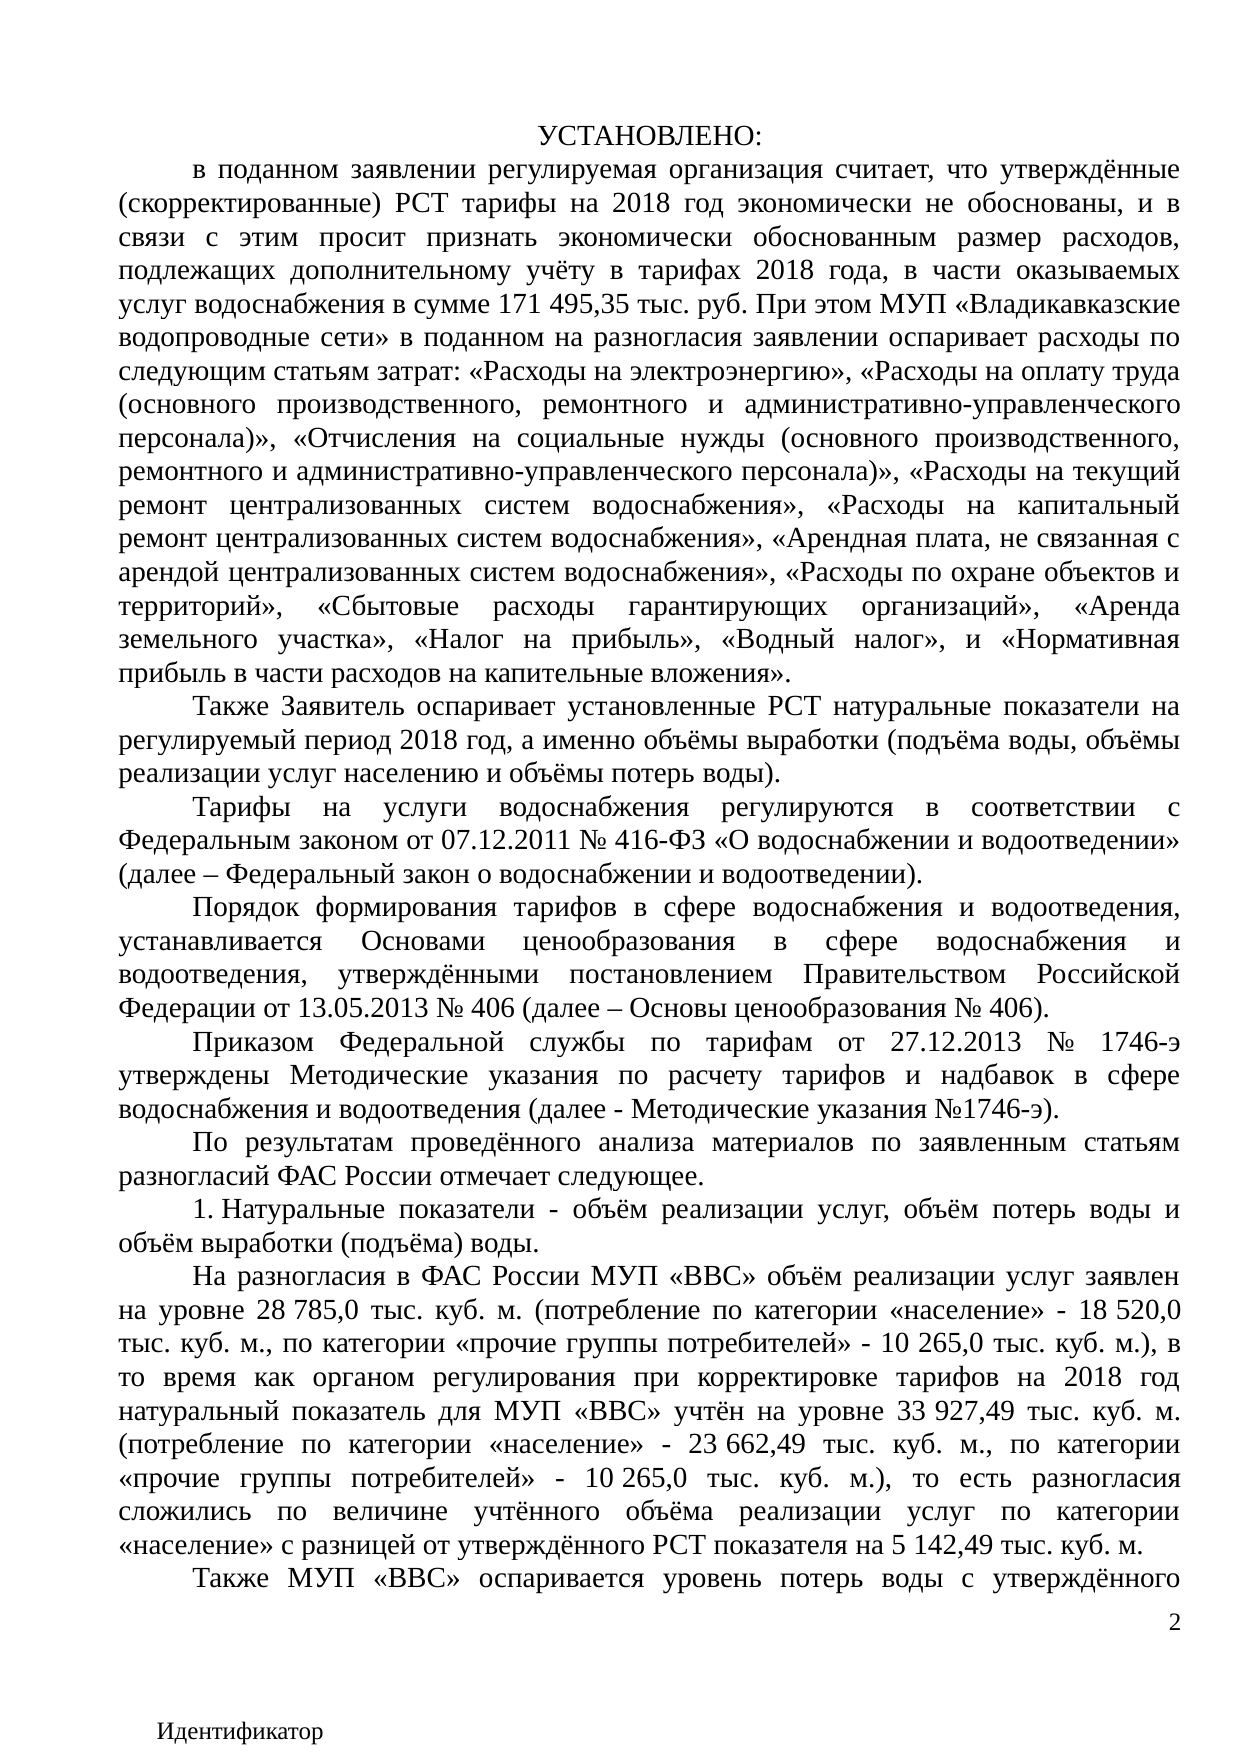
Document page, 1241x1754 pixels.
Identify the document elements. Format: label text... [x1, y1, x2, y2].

text 1. Натуральные показатели - объём реализации услуг, объём потерь воды и объём выработки (подъёма) воды. [118, 1191, 1181, 1258]
text Также Заявитель оспаривает установленные РСТ натуральные показатели на регулируемый период 2018 год, а именно объёмы выработки (подъёма воды, объёмы реализации услуг населению и объёмы потерь воды). [118, 688, 1181, 789]
text в поданном заявлении регулируемая организация считает, что утверждённые (скорректированные) РСТ тарифы на 2018 год экономически не обоснованы, и в связи с этим просит признать экономически обоснованным размер расходов, подлежащих дополнительному учёту в тарифах 2018 года, в части оказываемых услуг водоснабжения в сумме 171 495,35 тыс. руб. При этом МУП «Владикавказские водопроводные сети» в поданном на разногласия заявлении оспаривает расходы по следующим статьям затрат: «Расходы на электроэнергию», «Расходы на оплату труда (основного производственного, ремонтного и административно-управленческого персонала)», «Отчисления на социальные нужды (основного производственного, ремонтного и административно-управленческого персонала)», «Расходы на текущий ремонт централизованных систем водоснабжения», «Расходы на капитальный ремонт централизованных систем водоснабжения», «Арендная плата, не связанная с арендой централизованных систем водоснабжения», «Расходы по охране объектов и территорий», «Сбытовые расходы гарантирующих организаций», «Аренда земельного участка», «Налог на прибыль», «Водный налог», и «Нормативная прибыль в части расходов на капительные вложения». [118, 152, 1181, 688]
text Тарифы на услуги водоснабжения регулируются в соответствии с Федеральным законом от 07.12.2011 № 416-ФЗ «О водоснабжении и водоотведении» (далее – Федеральный закон о водоснабжении и водоотведении). [118, 789, 1181, 889]
text На разногласия в ФАС России МУП «ВВС» объём реализации услуг заявлен на уровне 28 785,0 тыс. куб. м. (потребление по категории «население» - 18 520,0 тыс. куб. м., по категории «прочие группы потребителей» - 10 265,0 тыс. куб. м.), в то время как органом регулирования при корректировке тарифов на 2018 год натуральный показатель для МУП «ВВС» учтён на уровне 33 927,49 тыс. куб. м. (потребление по категории «население» - 23 662,49 тыс. куб. м., по категории «прочие группы потребителей» - 10 265,0 тыс. куб. м.), то есть разногласия сложились по величине учтённого объёма реализации услуг по категории «население» с разницей от утверждённого РСТ показателя на 5 142,49 тыс. куб. м. [118, 1258, 1181, 1560]
text Также МУП «ВВС» оспаривается уровень потерь воды с утверждённого [118, 1560, 1181, 1594]
text Приказом Федеральной службы по тарифам от 27.12.2013 № 1746-э утверждены Методические указания по расчету тарифов и надбавок в сфере водоснабжения и водоотведения (далее - Методические указания №1746-э). [118, 1024, 1181, 1124]
text Порядок формирования тарифов в сфере водоснабжения и водоотведения, устанавливается Основами ценообразования в сфере водоснабжения и водоотведения, утверждёнными постановлением Правительством Российской Федерации от 13.05.2013 № 406 (далее – Основы ценообразования № 406). [118, 889, 1181, 1024]
text По результатам проведённого анализа материалов по заявленным статьям разногласий ФАС России отмечает следующее. [118, 1124, 1181, 1191]
text УСТАНОВЛЕНО: [118, 118, 1181, 152]
